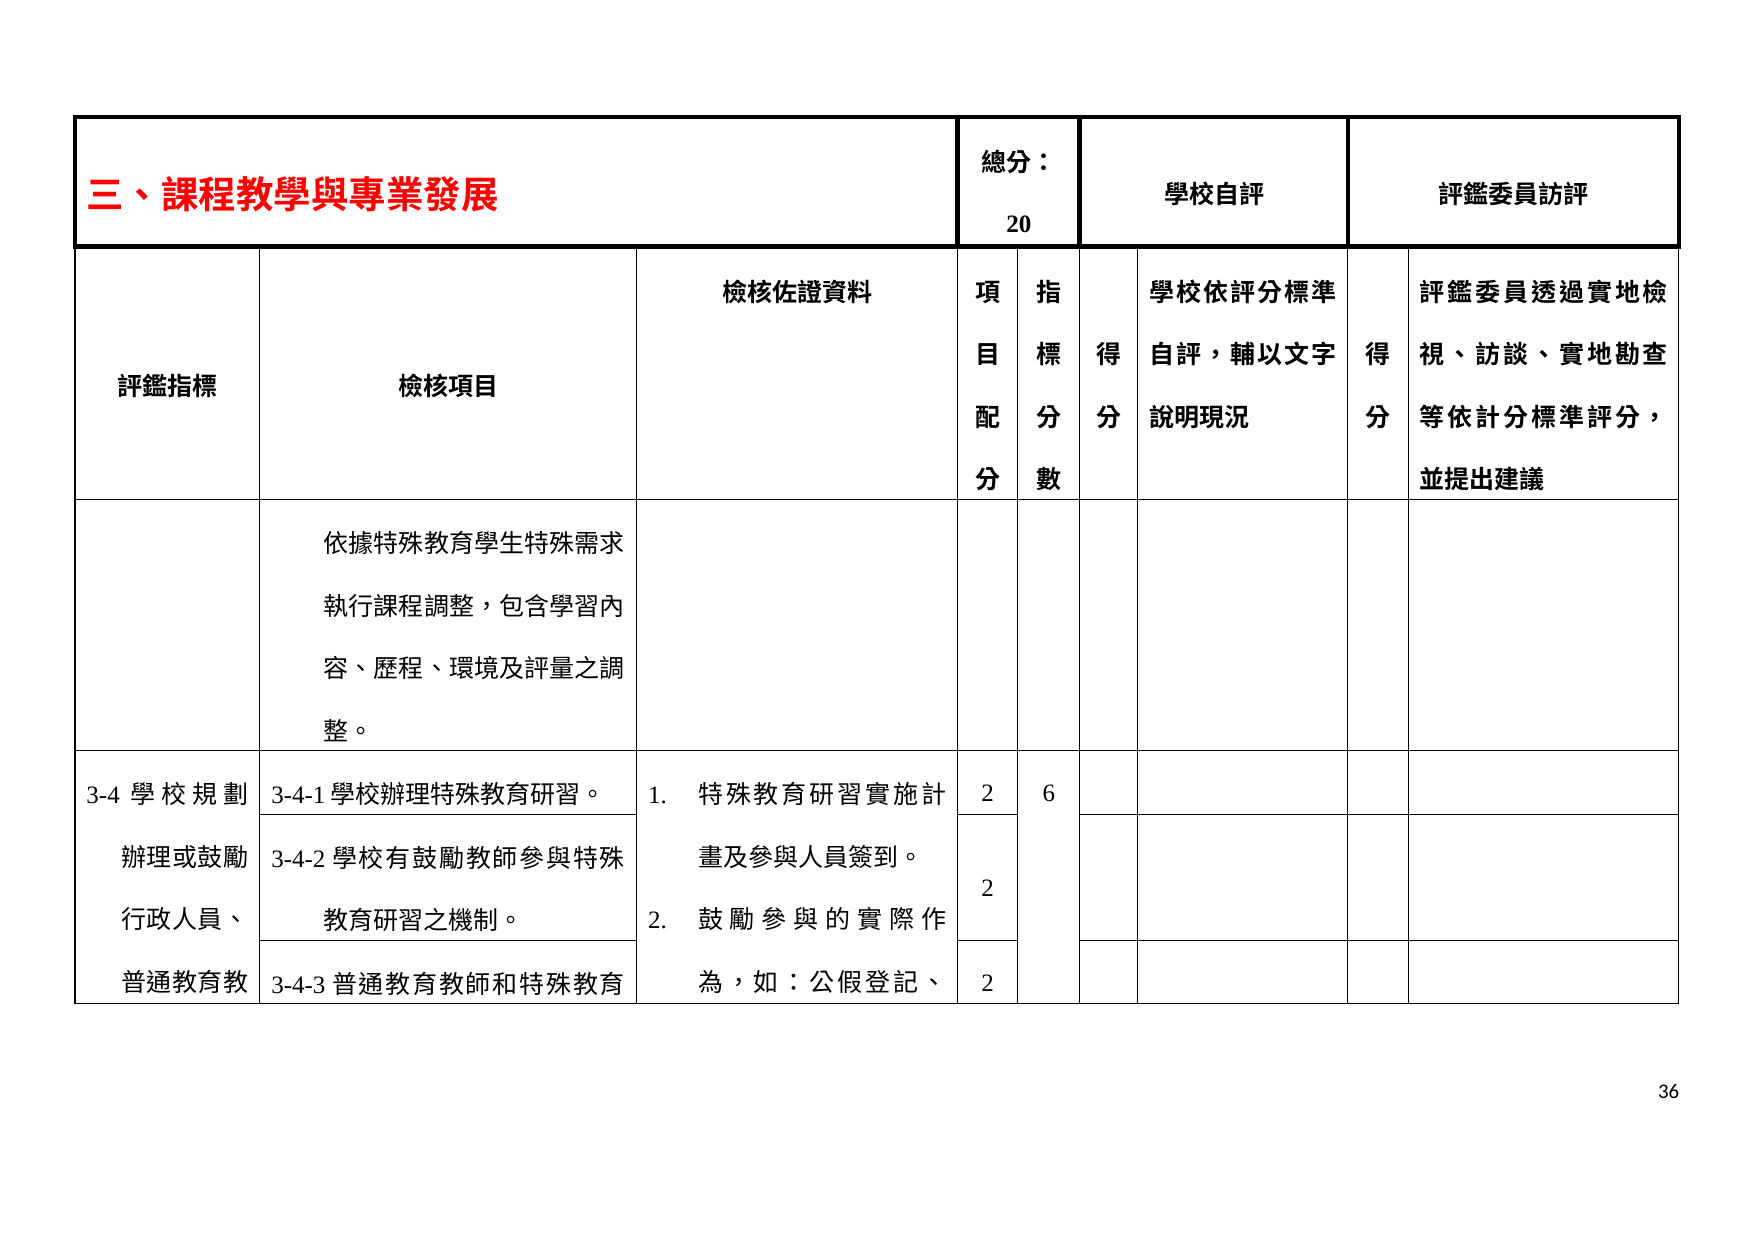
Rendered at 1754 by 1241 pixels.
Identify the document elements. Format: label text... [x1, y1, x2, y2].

table_cell 特殊教育研習實施計畫及參與人員簽到。 鼓勵參與的實際作為，如：公假登記、補休或差旅費等。 普教教師和特教教師研習時數一覽表（得提供全國教師在職進修網及全國特殊教育資訊網下載之資料佐證）。 [637, 751, 957, 1003]
table_cell 2 [958, 751, 1017, 813]
table_cell 評鑑指標 [76, 249, 259, 499]
table_cell 6 [1018, 751, 1079, 1003]
table_cell 依據特殊教育學生特殊需求執行課程調整，包含學習內容、歷程、環境及評量之調整。 [260, 500, 636, 750]
table_cell [958, 500, 1017, 750]
table_cell [1080, 815, 1137, 939]
table_cell 學校依評分標準自評，輔以文字說明現況 [1138, 249, 1347, 499]
table_cell [1080, 500, 1137, 750]
table_cell [1138, 941, 1347, 1003]
table_cell 2 [958, 815, 1017, 939]
table_cell [1348, 941, 1408, 1003]
table_header 評鑑委員訪評 [1350, 119, 1677, 244]
table_cell [1409, 815, 1678, 939]
table_cell 3-4-3普通教育教師和特殊教育 [260, 941, 636, 1003]
table_cell [1138, 500, 1347, 750]
table_cell [76, 500, 259, 750]
table_cell 2 [958, 941, 1017, 1003]
table_cell [1409, 751, 1678, 813]
table_cell 得分 [1080, 249, 1137, 499]
table_cell [1409, 941, 1678, 1003]
table_cell 檢核佐證資料 [637, 249, 957, 499]
table_cell [1138, 751, 1347, 813]
table_cell 指標分數 [1018, 249, 1079, 499]
table_cell [1080, 941, 1137, 1003]
table_header 三、課程教學與專業發展 [77, 119, 955, 244]
table_header 學校自評 [1082, 119, 1346, 244]
table_cell 檢核項目 [260, 249, 636, 499]
table_cell [1018, 500, 1079, 750]
table_cell 得分 [1348, 249, 1408, 499]
table_cell [1138, 815, 1347, 939]
table_cell [637, 500, 957, 750]
table_cell 3-4-1學校辦理特殊教育研習。 [260, 751, 636, 813]
table_header 總分：20 [960, 119, 1077, 244]
table_cell 3-4學校規劃辦理或鼓勵行政人員、普通教育教 [76, 751, 259, 1003]
table_cell [1409, 500, 1678, 750]
table_cell 3-4-2學校有鼓勵教師參與特殊教育研習之機制。 [260, 815, 636, 939]
table_cell [1348, 500, 1408, 750]
table_cell 評鑑委員透過實地檢視、訪談、實地勘查等依計分標準評分，並提出建議 [1409, 249, 1678, 499]
table_cell [1348, 815, 1408, 939]
table_cell 項目配分 [958, 249, 1017, 499]
table_cell [1348, 751, 1408, 813]
table_cell [1080, 751, 1137, 813]
